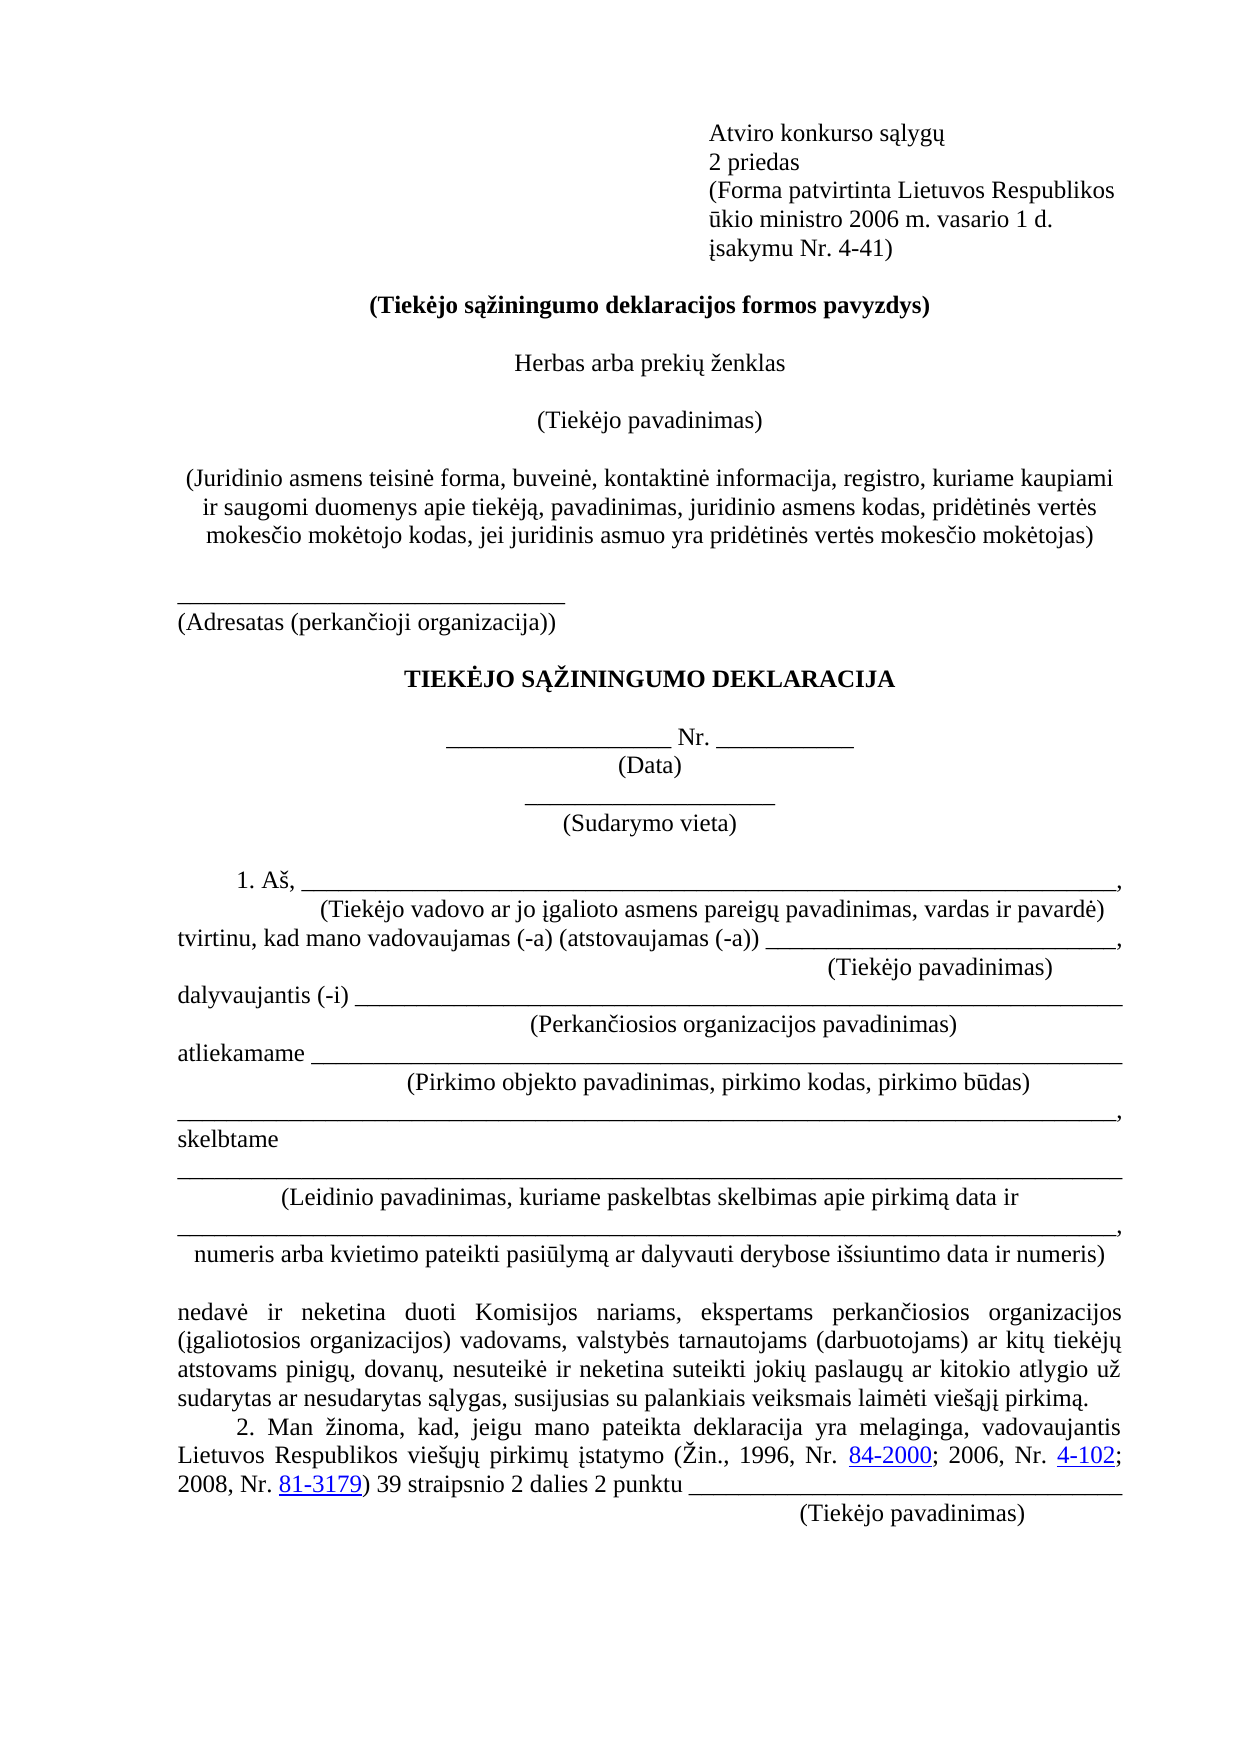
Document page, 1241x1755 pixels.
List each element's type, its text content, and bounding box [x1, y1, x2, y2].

text atliekamame [177, 1038, 1122, 1067]
text _ , [177, 1096, 1122, 1124]
text skelbtame [177, 1124, 1122, 1153]
text Herbas arba prekių ženklas [177, 348, 1122, 377]
text ____________________ [177, 779, 1122, 808]
text ūkio ministro 2006 m. vasario 1 d. [177, 204, 1122, 233]
text (Data) [177, 751, 1122, 779]
text TIEKĖJO SĄŽININGUMO DEKLARACIJA [177, 664, 1122, 693]
text (Pirkimo objekto pavadinimas, pirkimo kodas, pirkimo būdas) [315, 1067, 1122, 1096]
text Atviro konkurso sąlygų [709, 118, 1122, 147]
text numeris arba kvietimo pateikti pasiūlymą ar dalyvauti derybose išsiuntimo data ir numeris) [177, 1239, 1122, 1268]
text 1. Aš, , [177, 866, 1122, 894]
text įsakymu Nr. 4-41) [177, 233, 1122, 262]
text (Tiekėjo pavadinimas) [177, 406, 1122, 434]
text (Adresatas (perkančioji organizacija)) [177, 607, 1122, 636]
text (Tiekėjo vadovo ar jo įgalioto asmens pareigų pavadinimas, vardas ir pavardė) [302, 894, 1122, 923]
text _______________________________ [177, 578, 1122, 607]
text (Tiekėjo pavadinimas) [702, 1498, 1122, 1527]
text (Leidinio pavadinimas, kuriame paskelbtas skelbimas apie pirkimą data ir [177, 1182, 1122, 1211]
text (Juridinio asmens teisinė forma, buveinė, kontaktinė informacija, registro, kuriame kaupiami ir saugomi duomenys apie tiekėją, pavadinimas, juridinio asmens kodas, pridėtinės vertės mokesčio mokėtojo kodas, jei juridinis asmuo yra pridėtinės vertės mokesčio mokėtojas) [177, 463, 1122, 549]
text (Tiekėjo sąžiningumo deklaracijos formos pavyzdys) [177, 291, 1122, 319]
text _ [177, 1153, 1122, 1178]
text nedavė ir neketina duoti Komisijos nariams, ekspertams perkančiosios organizacijos (įgaliotosios organizacijos) vadovams, valstybės tarnautojams (darbuotojams) ar kitų tiekėjų atstovams pinigų, dovanų, nesuteikė ir neketina suteikti jokių paslaugų ar kitokio atlygio už sudarytas ar nesudarytas sąlygas, susijusias su palankiais veiksmais laimėti viešąjį pirkimą. [177, 1297, 1122, 1412]
text dalyvaujantis (-i) [177, 981, 1122, 1009]
text tvirtinu, kad mano vadovaujamas (-a) (atstovaujamas (-a)) , [177, 923, 1122, 952]
text 2 priedas [177, 147, 1122, 176]
text (Tiekėjo pavadinimas) [177, 952, 1122, 981]
text 2. Man žinoma, kad, jeigu mano pateikta deklaracija yra melaginga, vadovaujantis Lietuvos Respublikos viešųjų pirkimų įstatymo (Žin., 1996, Nr. 84-2000; 2006, Nr. 4-102; 2008, Nr. 81-3179) 39 straipsnio 2 dalies 2 punktu [177, 1412, 1122, 1498]
text __________________ Nr. ___________ [177, 722, 1122, 751]
text _ , [177, 1211, 1122, 1239]
text (Forma patvirtinta Lietuvos Respublikos [177, 176, 1122, 204]
text (Perkančiosios organizacijos pavadinimas) [365, 1009, 1122, 1038]
text (Sudarymo vieta) [177, 808, 1122, 837]
